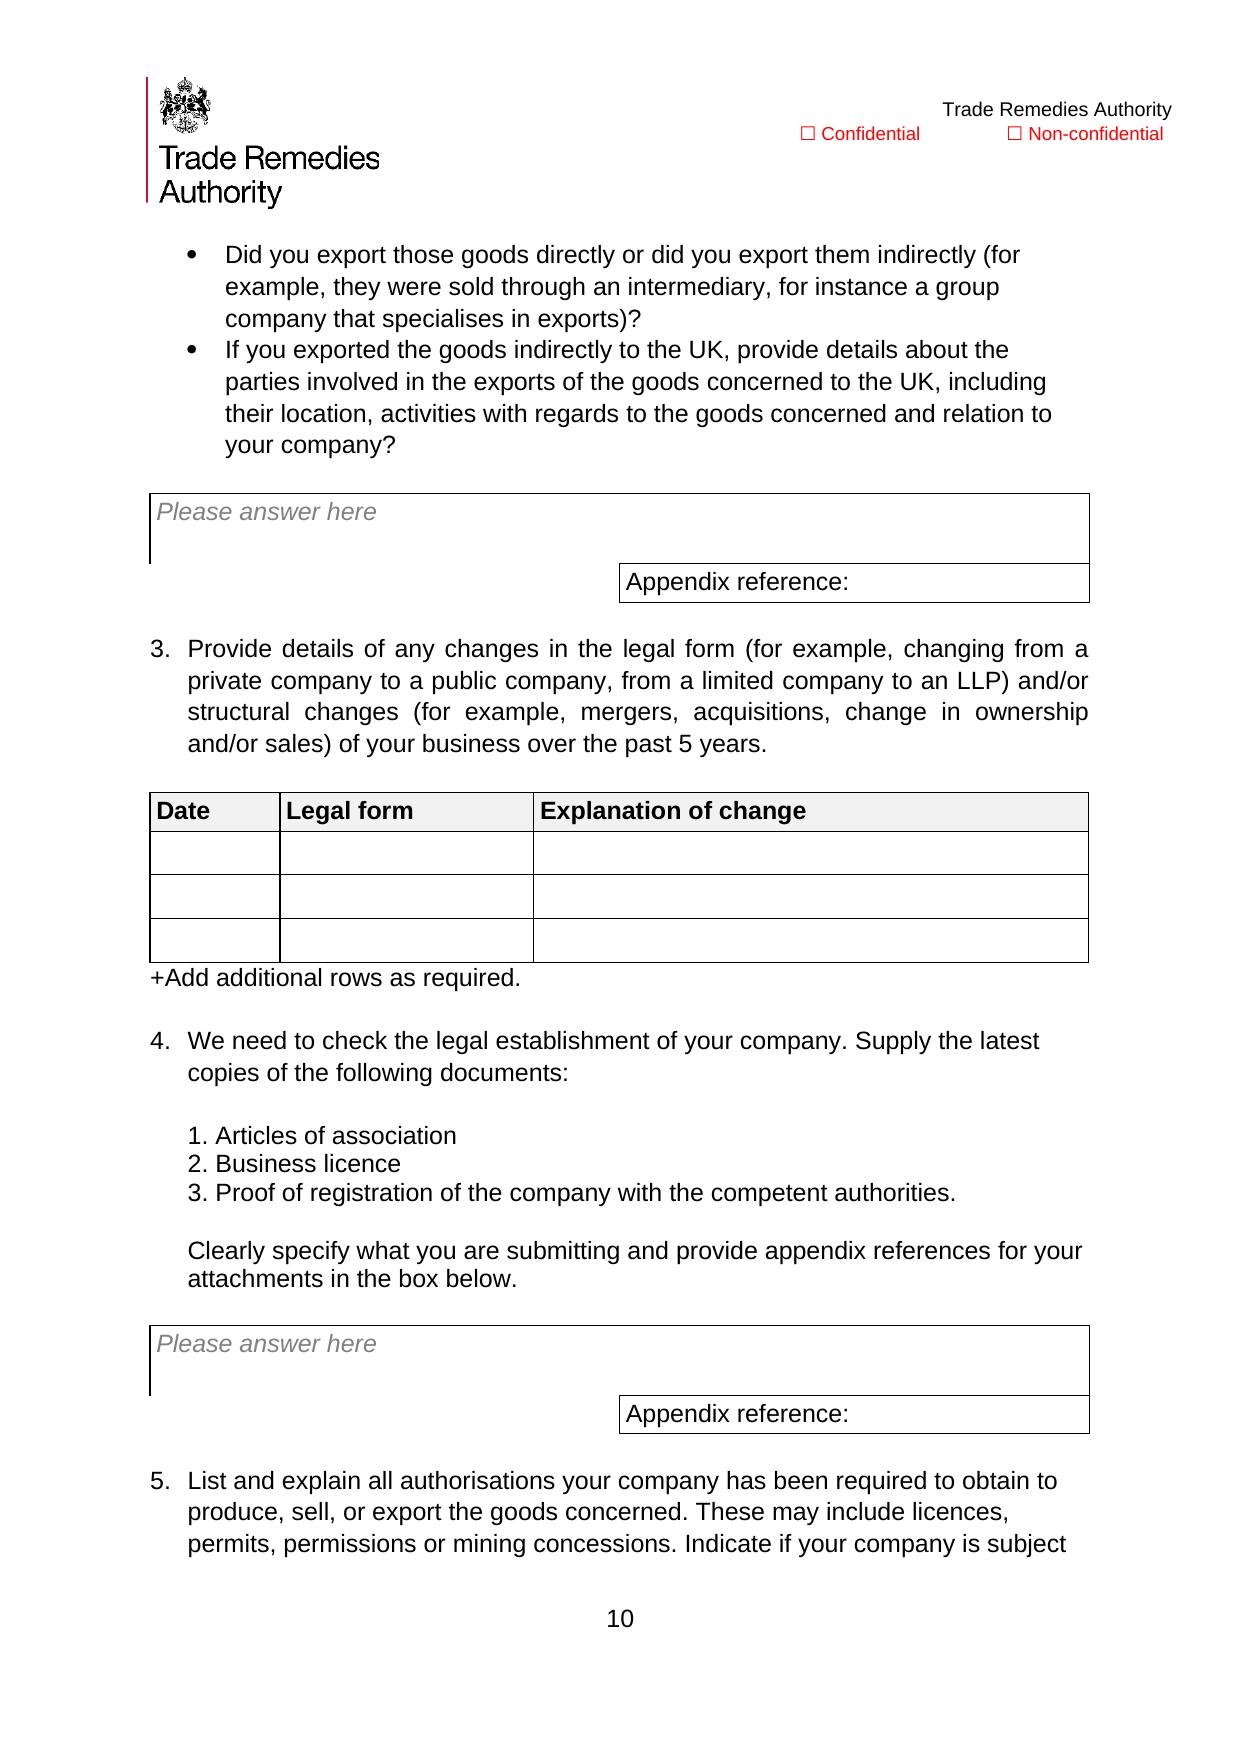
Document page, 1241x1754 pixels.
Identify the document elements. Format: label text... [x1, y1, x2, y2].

table_cell Appendix reference: [620, 564, 1089, 602]
text +Add additional rows as required. [150, 963, 1090, 992]
table_header Please answer here [151, 1326, 1089, 1395]
table_cell [534, 875, 1088, 918]
list 3. Proof of registration of the company with the competent authorities. [187, 1178, 1090, 1236]
table_cell [151, 832, 279, 874]
table_cell [151, 919, 279, 962]
table_header Please answer here [151, 494, 1089, 563]
table_cell [150, 564, 619, 602]
list 1. Articles of association [187, 1121, 1090, 1149]
list 2. Business licence [187, 1149, 1090, 1178]
table_header Legal form [281, 793, 533, 831]
list List and explain all authorisations your company has been required to obtain to produce, sell, or export the goods concerned. These may include licences, permits, permissions or mining concessions. Indicate if your company is subject [150, 1466, 1090, 1558]
list If you exported the goods indirectly to the UK, provide details about the parties involved in the exports of the goods concerned to the UK, including their location, activities with regards to the goods concerned and relation to your company? [187, 335, 1090, 459]
table_header Explanation of change [534, 793, 1088, 831]
table_cell [281, 875, 533, 918]
table_cell [281, 832, 533, 874]
list Did you export those goods directly or did you export them indirectly (for example, they were sold through an intermediary, for instance a group company that specialises in exports)? [187, 241, 1090, 332]
text Clearly specify what you are submitting and provide appendix references for your attachments in the box below. [187, 1236, 1090, 1293]
table_cell [534, 919, 1088, 962]
table_cell [534, 832, 1088, 874]
table_cell [150, 1396, 619, 1433]
table_cell [281, 919, 533, 962]
table_header Date [151, 793, 279, 831]
table_cell [151, 875, 279, 918]
table_cell Appendix reference: [620, 1396, 1089, 1433]
list Provide details of any changes in the legal form (for example, changing from a private company to a public company, from a limited company to an LLP) and/or structural changes (for example, mergers, acquisitions, change in ownership and/or sales) of your business over the past 5 years. [150, 634, 1090, 758]
list We need to check the legal establishment of your company. Supply the latest copies of the following documents: [150, 1026, 1090, 1118]
